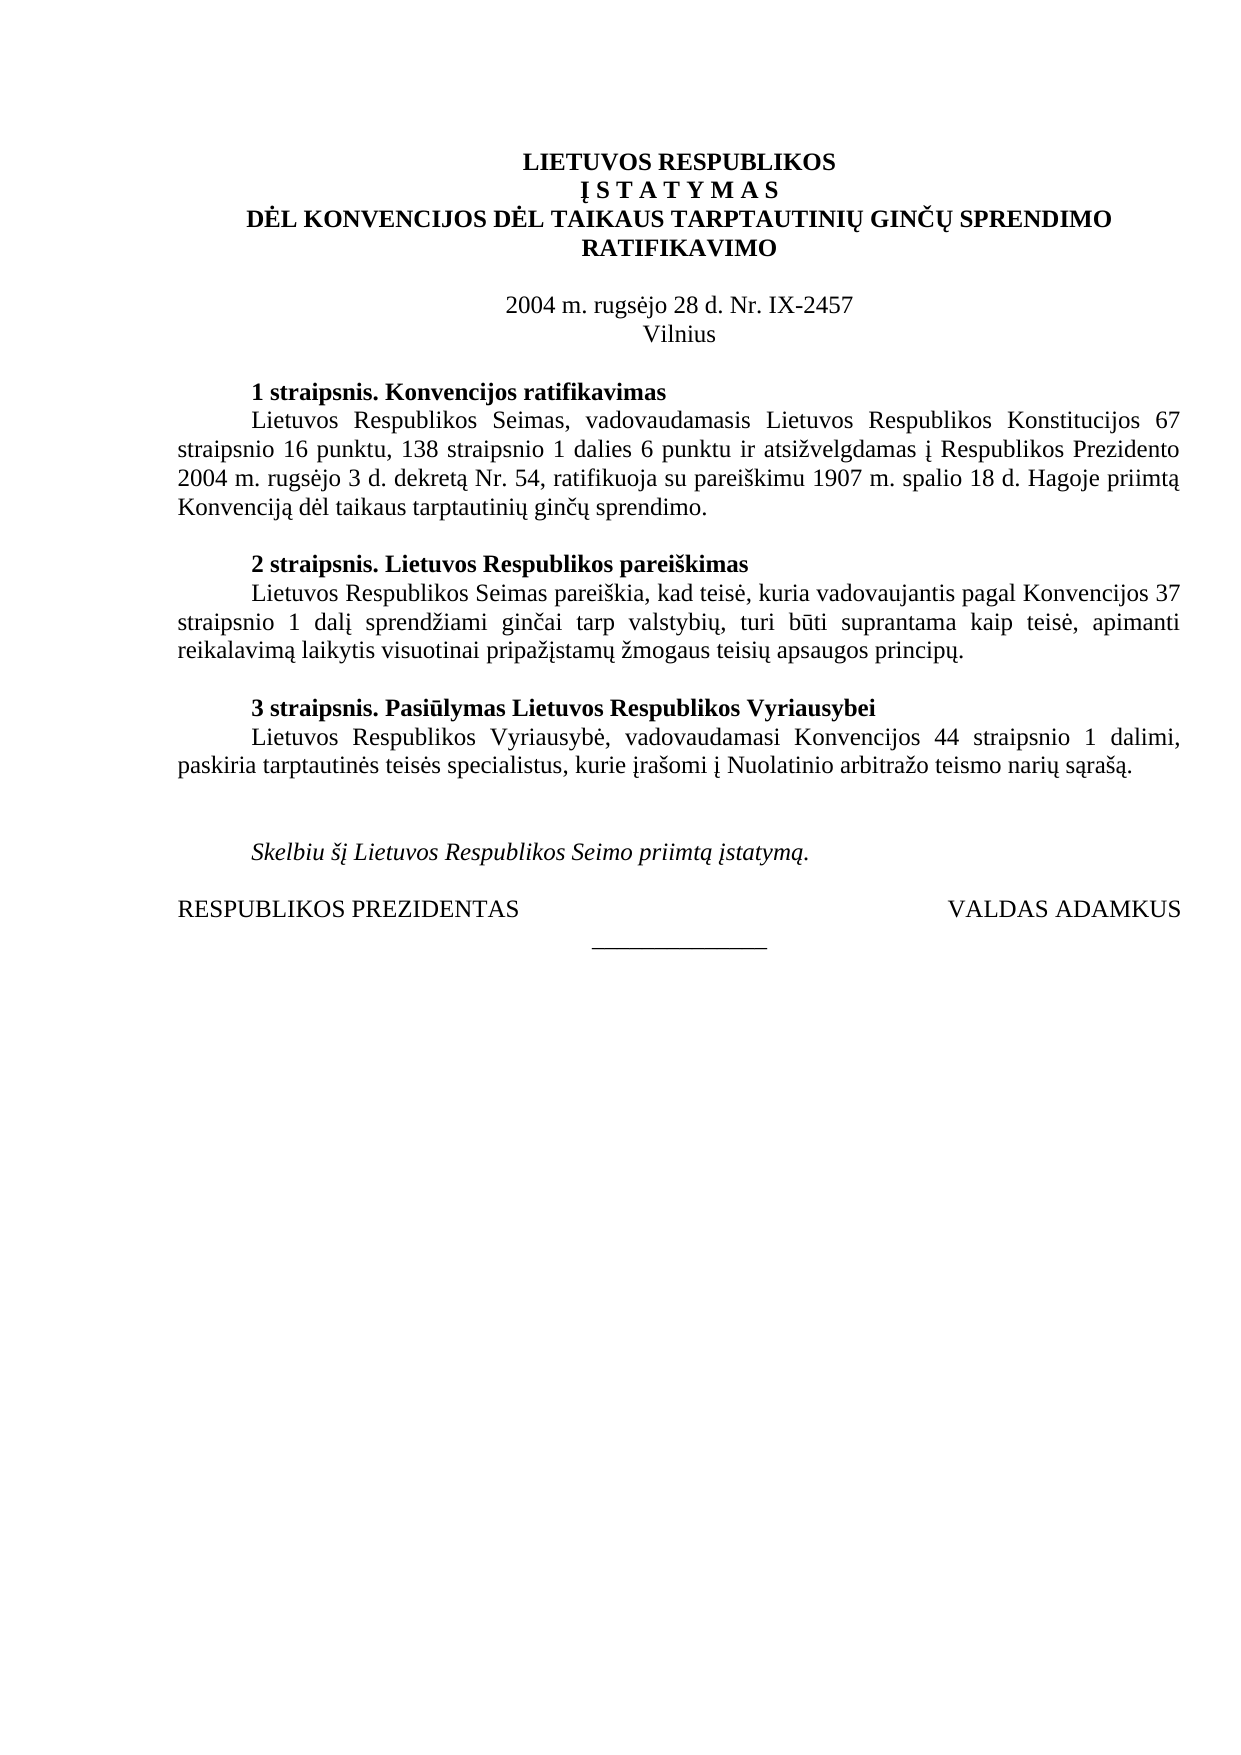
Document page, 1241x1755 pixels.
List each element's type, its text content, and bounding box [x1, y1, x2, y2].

text DĖL KONVENCIJOS DĖL TAIKAUS TARPTAUTINIŲ GINČŲ SPRENDIMO RATIFIKAVIMO [177, 204, 1181, 262]
text 2 straipsnis. Lietuvos Respublikos pareiškimas [177, 549, 1181, 578]
text 2004 m. rugsėjo 28 d. Nr. IX-2457 [177, 291, 1181, 319]
text ______________ [177, 923, 1181, 952]
text Lietuvos Respublikos Seimas, vadovaudamasis Lietuvos Respublikos Konstitucijos 67 straipsnio 16 punktu, 138 straipsnio 1 dalies 6 punktu ir atsižvelgdamas į Respublikos Prezidento 2004 m. rugsėjo 3 d. dekretą Nr. 54, ratifikuoja su pareiškimu 1907 m. spalio 18 d. Hagoje priimtą Konvenciją dėl taikaus tarptautinių ginčų sprendimo. [177, 406, 1181, 521]
text 3 straipsnis. Pasiūlymas Lietuvos Respublikos Vyriausybei [177, 693, 1181, 722]
text 1 straipsnis. Konvencijos ratifikavimas [177, 377, 1181, 406]
text Lietuvos Respublikos Vyriausybė, vadovaudamasi Konvencijos 44 straipsnio 1 dalimi, paskiria tarptautinės teisės specialistus, kurie įrašomi į Nuolatinio arbitražo teismo narių sąrašą. [177, 722, 1181, 779]
text RESPUBLIKOS PREZIDENTAS VALDAS ADAMKUS [177, 894, 1181, 923]
text Skelbiu šį Lietuvos Respublikos Seimo priimtą įstatymą. [177, 837, 1181, 866]
text LIETUVOS RESPUBLIKOS [177, 147, 1181, 176]
text Lietuvos Respublikos Seimas pareiškia, kad teisė, kuria vadovaujantis pagal Konvencijos 37 straipsnio 1 dalį sprendžiami ginčai tarp valstybių, turi būti suprantama kaip teisė, apimanti reikalavimą laikytis visuotinai pripažįstamų žmogaus teisių apsaugos principų. [177, 578, 1181, 664]
text Vilnius [177, 319, 1181, 348]
text Į S T A T Y M A S [177, 176, 1181, 204]
